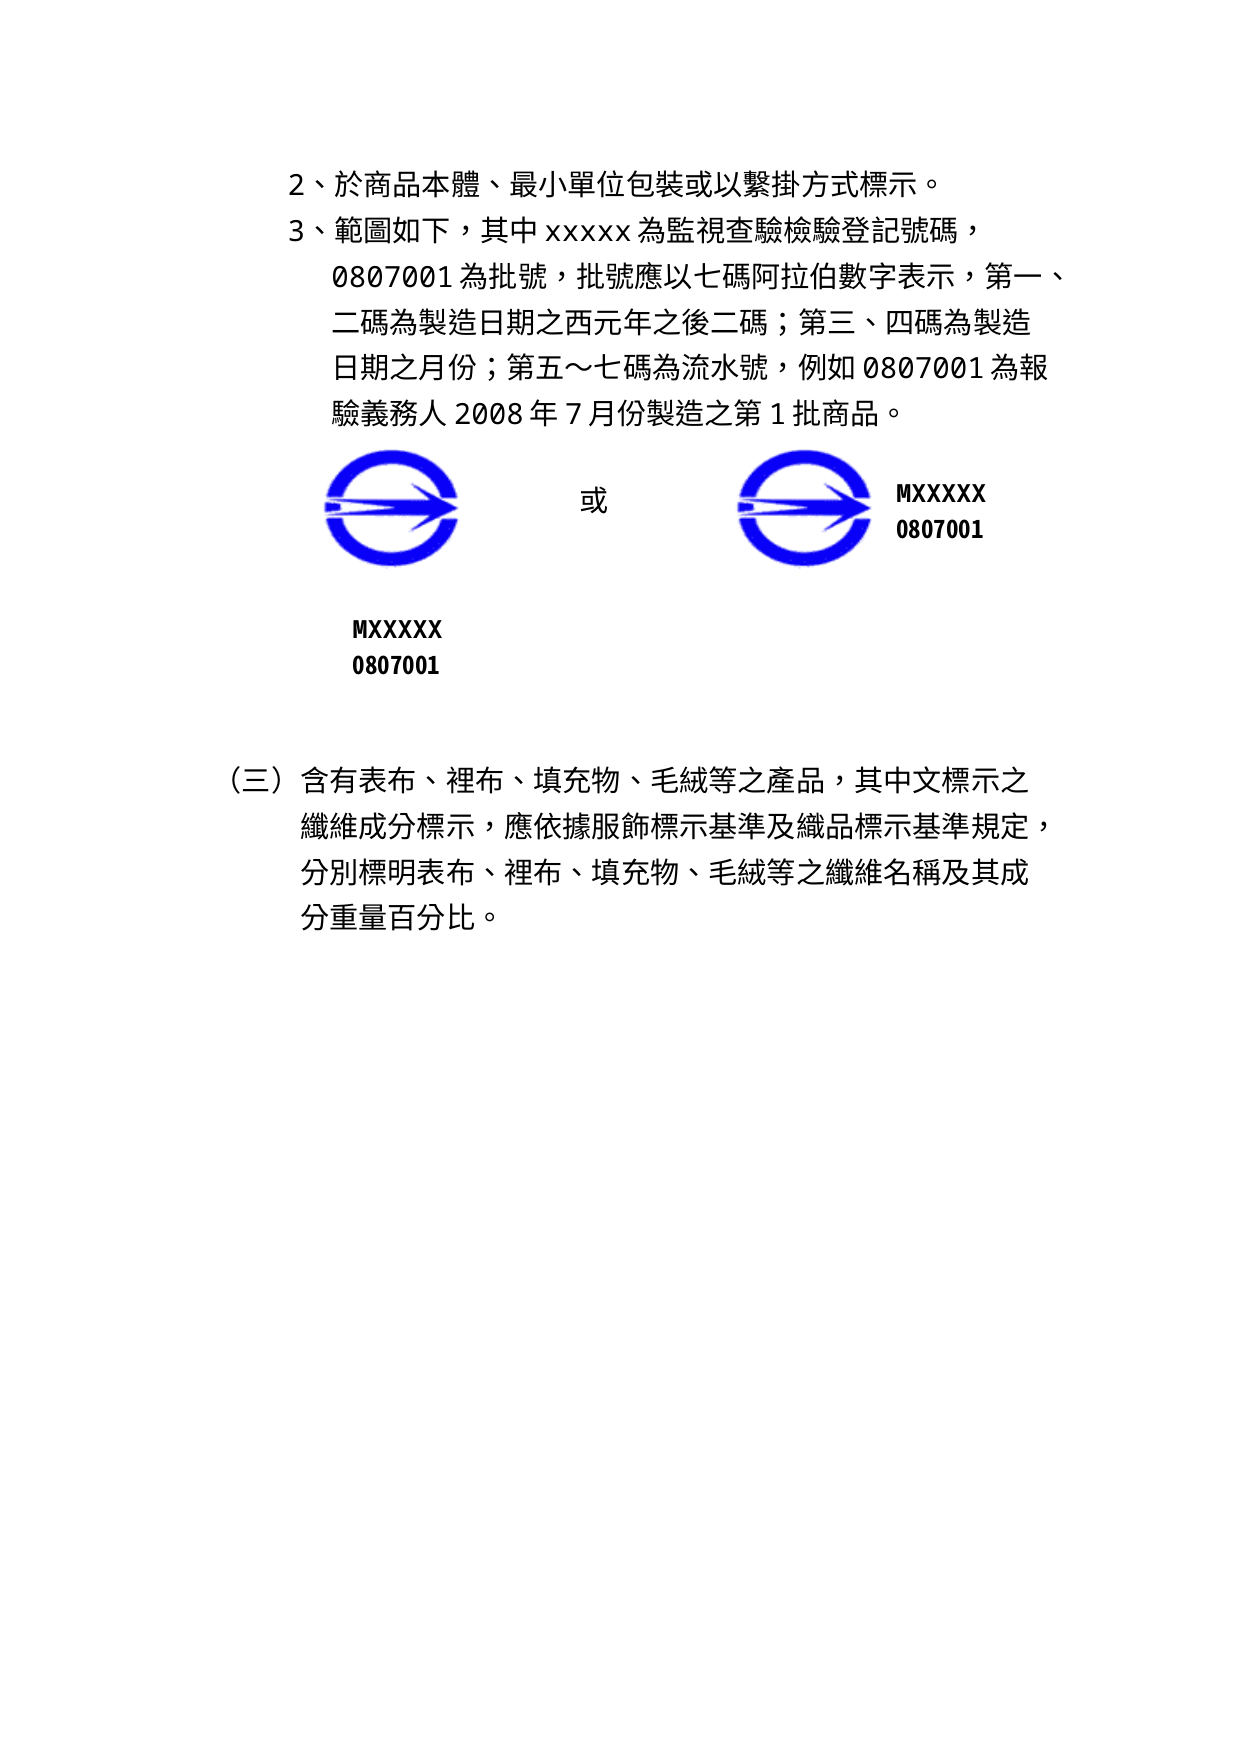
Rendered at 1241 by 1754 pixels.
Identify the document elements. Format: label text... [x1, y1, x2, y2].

text MXXXXX [896, 476, 997, 510]
text 0807001 [896, 510, 997, 546]
text 0807001 [352, 646, 454, 682]
text 2、於商品本體、最小單位包裝或以繫掛方式標示。 [287, 158, 1053, 204]
text 3、範圖如下，其中xxxxx為監視查驗檢驗登記號碼，0807001為批號，批號應以七碼阿拉伯數字表示，第一、二碼為製造日期之西元年之後二碼；第三、四碼為製造日期之月份；第五～七碼為流水號，例如0807001為報驗義務人2008年7月份製造之第1批商品。 [287, 204, 1053, 433]
text MXXXXX [352, 612, 454, 646]
text 或 [579, 477, 621, 519]
text （三）含有表布、裡布、填充物、毛絨等之產品，其中文標示之纖維成分標示，應依據服飾標示基準及織品標示基準規定，分別標明表布、裡布、填充物、毛絨等之纖維名稱及其成分重量百分比。 [212, 754, 1053, 937]
